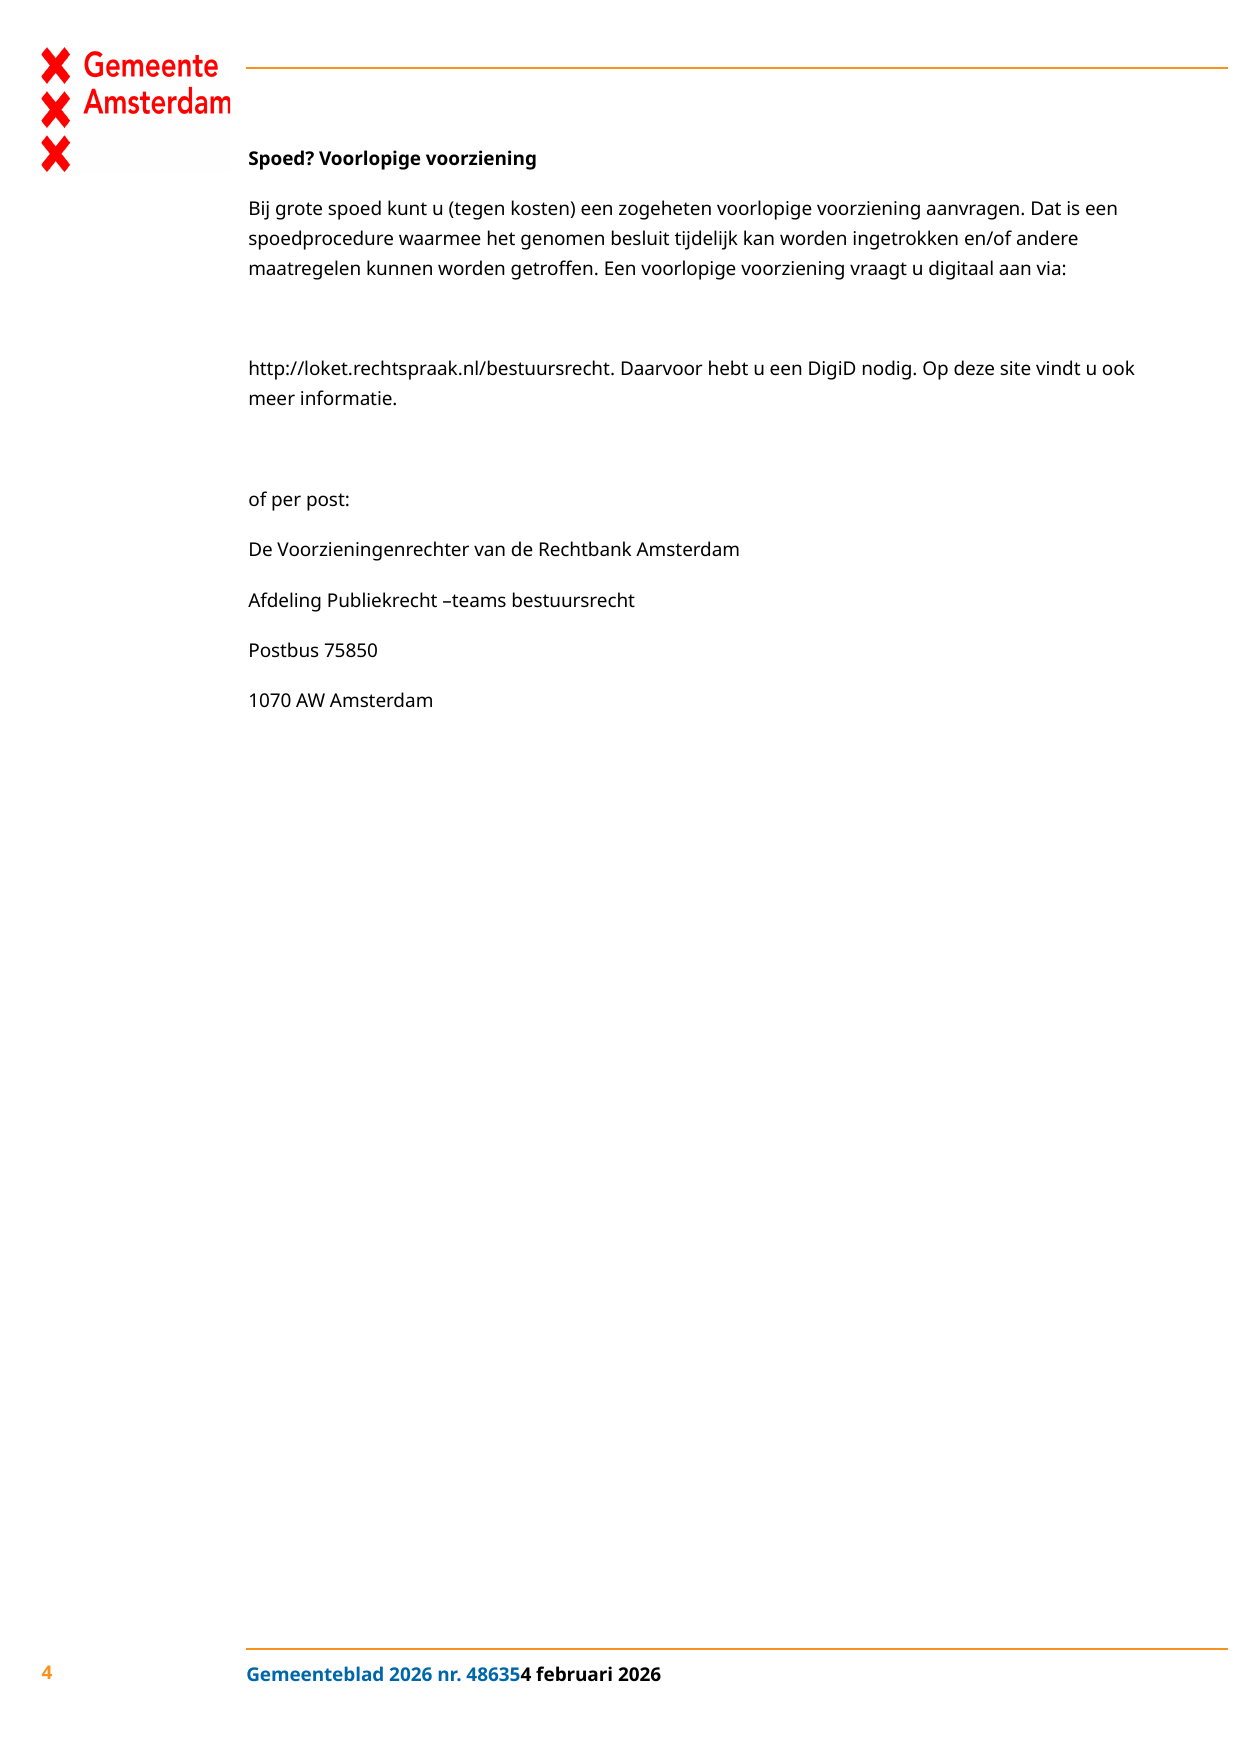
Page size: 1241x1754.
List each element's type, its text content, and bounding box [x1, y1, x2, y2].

text 1070 AW Amsterdam [248, 688, 1152, 713]
text Spoed? Voorlopige voorziening [248, 145, 1152, 171]
text Afdeling Publiekrecht –teams bestuursrecht [248, 587, 1152, 613]
text De Voorzieningenrechter van de Rechtbank Amsterdam [248, 536, 1152, 562]
text Postbus 75850 [248, 637, 1152, 663]
text Bij grote spoed kunt u (tegen kosten) een zogeheten voorlopige voorziening aanvragen. Dat is een spoedprocedure waarmee het genomen besluit tijdelijk kan worden ingetrokken en/of andere maatregelen kunnen worden getroffen. Een voorlopige voorziening vraagt u digitaal aan via: [248, 196, 1152, 281]
text http://loket.rechtspraak.nl/bestuursrecht. Daarvoor hebt u een DigiD nodig. Op deze site vindt u ook meer informatie. [248, 356, 1152, 411]
picture [41, 47, 231, 172]
text of per post: [248, 486, 1152, 512]
